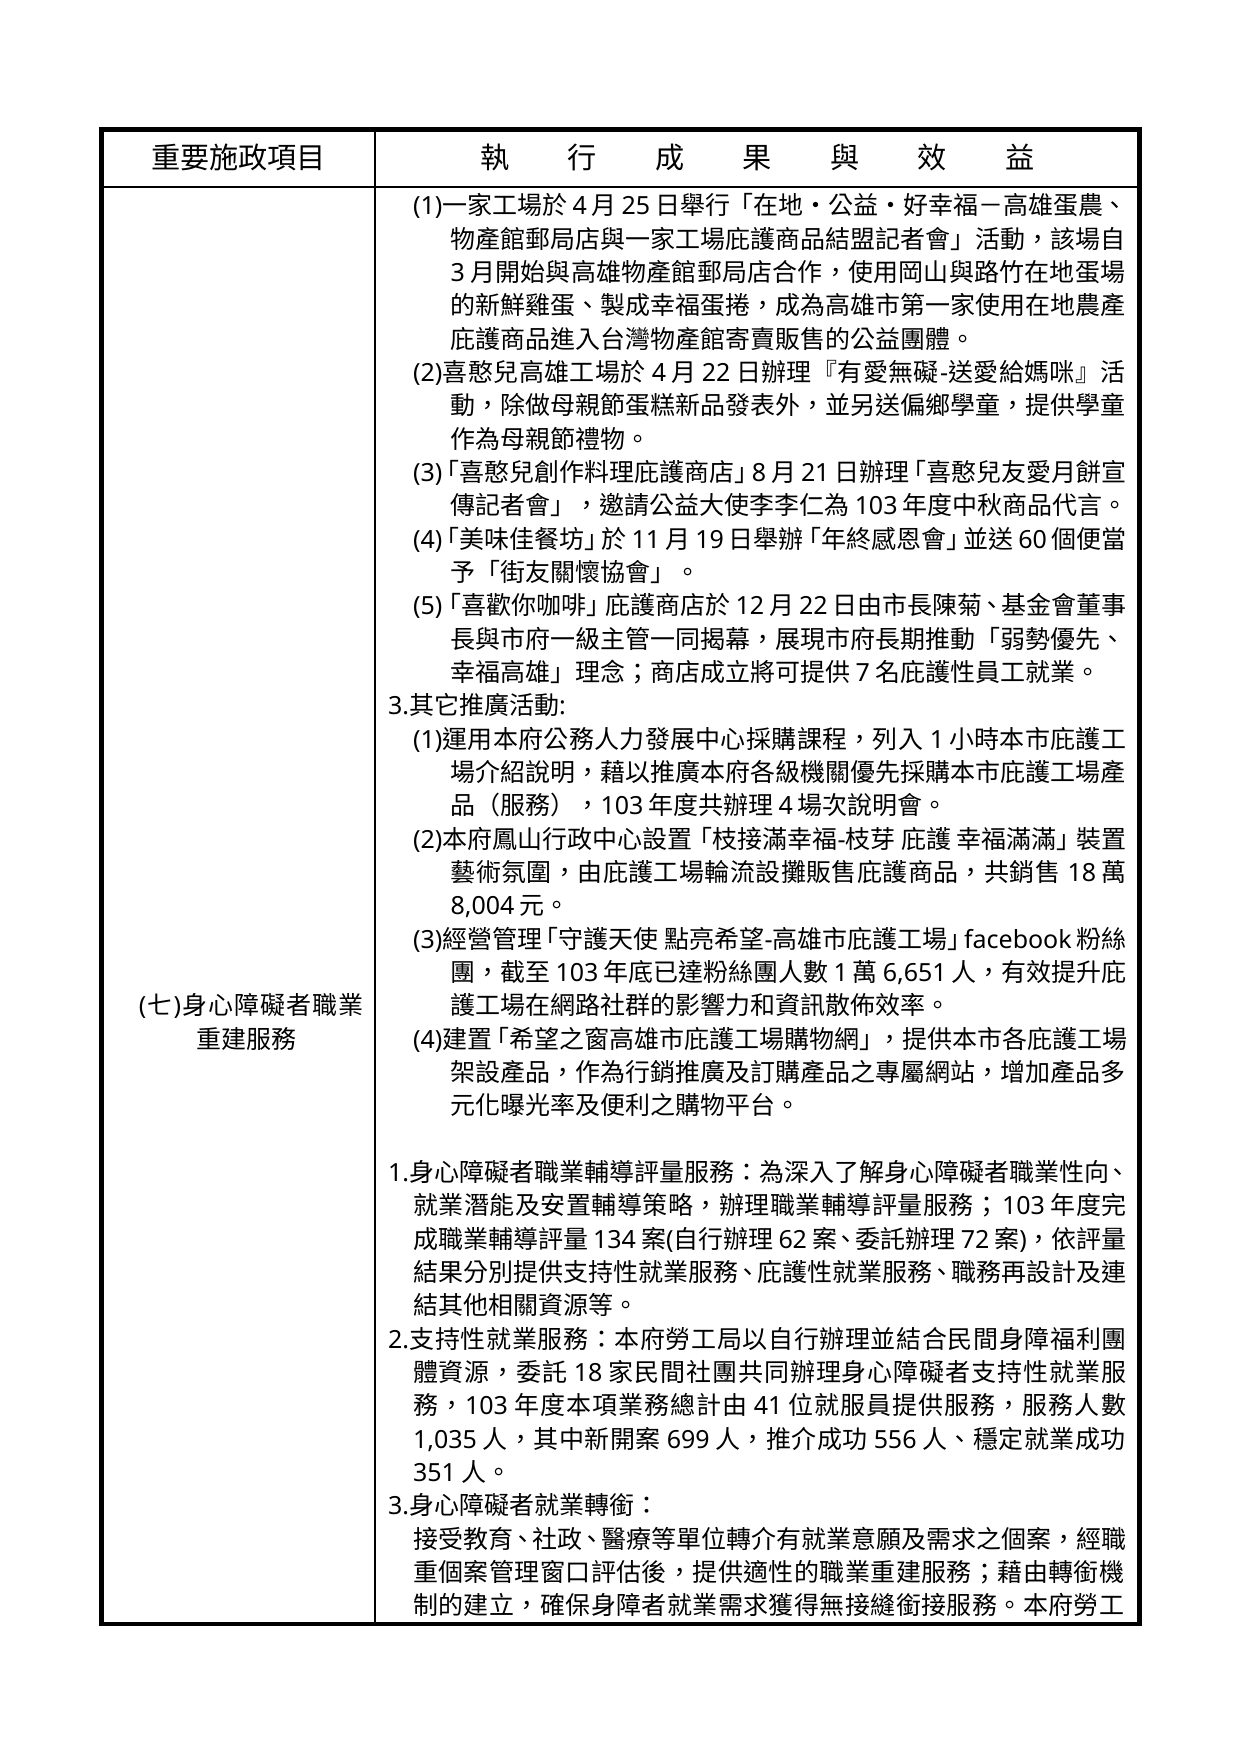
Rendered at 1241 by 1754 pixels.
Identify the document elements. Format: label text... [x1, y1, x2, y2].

table_cell 壹、勞工組訓及教育輔導 一、勞工組訓 (一)加強輔導工會組織 (二)模範勞工選拔及表揚 二、勞工教育輔導 (一)輔導各級工會暨相關團體辦理勞工教育訓練 (二)多元化辦理勞工教育，擴大參與層面 貳、勞工福利暨社會保險 一、推行社會保險 (一)全民健康保險補助 (二)勞工保險補助 二、輔導本市企業組織職工福利委員會暨會務運作 三、辦理勞工職業災害慰問及個案管理服務 (一)核發勞工職業災害慰問金 (二)辦理職業災害勞工個案管理服務 四、補助本市各事業單位辦理托兒設施、措施 五、志願服務工作 六、提供社會住宅－勞工住宅租賃 參、勞工行政 一、高雄市勞工權益基金(涉訟補助) 二、勞資爭議調處 三、性別工作平等 四、加強勞工退休準備金提撥及查核 五、加強勞動基準勞動檢查及法令宣導 六、提高勞工安全衛生意識與加強安全衛生宣導 七、勞動檢查 肆、勞工福利及職業訓練 一、勞工福利 (一)勞工博物館 (二)開辦勞工大學 (三)勞工教育生活中心住宿服務 (四)加強辦理外籍勞工管理 (五)內政部外籍配偶照顧輔導基金 二、職業訓練、就業輔導及技能檢定 (一)公費培訓職前訓練計畫－協助失業勞工培訓就業技能，促進就業 (二)就業安定基金補助地方政府辦理失業者職業訓練－因應區域計畫，針對產業發展趨勢，擬定相關人才培訓計劃 (三)建構多元化之就業服務平台－善用資源，提供全面性、完整性之就業服務，達到勞資雙方求職求才之就業媒合績效 (四)本市提升大專以上青年就業計畫 (五)辦理防治就業歧視及性別平等宣導活動－落實推動就業歧視防治及性別平等業務，以達到普遍宣導與預防效果，推動就業機會平等之理念 (六)公部門臨時工作機會 (七)資遣通報－查核業者通報之正確性 (八)就業安定基金 (九)查處不實廣告及扣留證件保證金與財物 三、身心障礙者促進就業與職業訓練 (一)定額進用業務 (二)身心障礙者創業貸款業務 (三)身心障礙者自力更生補助業務 (四)超額進用身心障礙者獎勵金核發 (五)庇護性就業 (六)庇護商品行銷 (七)身心障礙者職業重建服務 (八)視障者就業服務 (九)辦理身心障礙者職業訓練業務 [104, 188, 374, 1621]
table_header 執 行 成 果 與 效 益 [376, 132, 1137, 186]
table_header 重要施政項目 [104, 132, 374, 186]
table_cell (1)一家工場於4月25日舉行「在地‧公益‧好幸福－高雄蛋農、物產館郵局店與一家工場庇護商品結盟記者會」活動，該場自3月開始與高雄物產館郵局店合作，使用岡山與路竹在地蛋場的新鮮雞蛋、製成幸福蛋捲，成為高雄市第一家使用在地農產庇護商品進入台灣物產館寄賣販售的公益團體。 (2)喜憨兒高雄工場於4月22日辦理『有愛無礙-送愛給媽咪』活動，除做母親節蛋糕新品發表外，並另送偏鄉學童，提供學童作為母親節禮物。 (3)「喜憨兒創作料理庇護商店」8月21日辦理「喜憨兒友愛月餅宣傳記者會」，邀請公益大使李李仁為103年度中秋商品代言。 (4)「美味佳餐坊」於11月19日舉辦「年終感恩會」並送60個便當予「街友關懷協會」。 (5)「喜歡你咖啡」庇護商店於12月22日由市長陳菊、基金會董事長與市府一級主管一同揭幕，展現市府長期推動「弱勢優先、幸福高雄」理念；商店成立將可提供7名庇護性員工就業。 3.其它推廣活動: (1)運用本府公務人力發展中心採購課程，列入1小時本市庇護工場介紹說明，藉以推廣本府各級機關優先採購本市庇護工場產品（服務），103年度共辦理4場次說明會。 (2)本府鳳山行政中心設置「枝接滿幸福-枝芽 庇護 幸福滿滿」裝置藝術氛圍，由庇護工場輪流設攤販售庇護商品，共銷售18萬8,004元。 (3)經營管理「守護天使 點亮希望-高雄市庇護工場」facebook粉絲團，截至103年底已達粉絲團人數1萬6,651人，有效提升庇護工場在網路社群的影響力和資訊散佈效率。 (4)建置「希望之窗高雄市庇護工場購物網」，提供本市各庇護工場架設產品，作為行銷推廣及訂購產品之專屬網站，增加產品多元化曝光率及便利之購物平台。 1.身心障礙者職業輔導評量服務：為深入了解身心障礙者職業性向、就業潛能及安置輔導策略，辦理職業輔導評量服務；103年度完成職業輔導評量134案(自行辦理62案、委託辦理72案)，依評量結果分別提供支持性就業服務、庇護性就業服務、職務再設計及連結其他相關資源等。 2.支持性就業服務：本府勞工局以自行辦理並結合民間身障福利團體資源，委託18家民間社團共同辦理身心障礙者支持性就業服務，103年度本項業務總計由41位就服員提供服務，服務人數1,035人，其中新開案699人，推介成功556人、穩定就業成功351人。 3.身心障礙者就業轉銜： 接受教育、社政、醫療等單位轉介有就業意願及需求之個案，經職重個案管理窗口評估後，提供適性的職業重建服務；藉由轉銜機制的建立，確保身障者就業需求獲得無接縫銜接服務。本府勞工 [376, 188, 1137, 1621]
